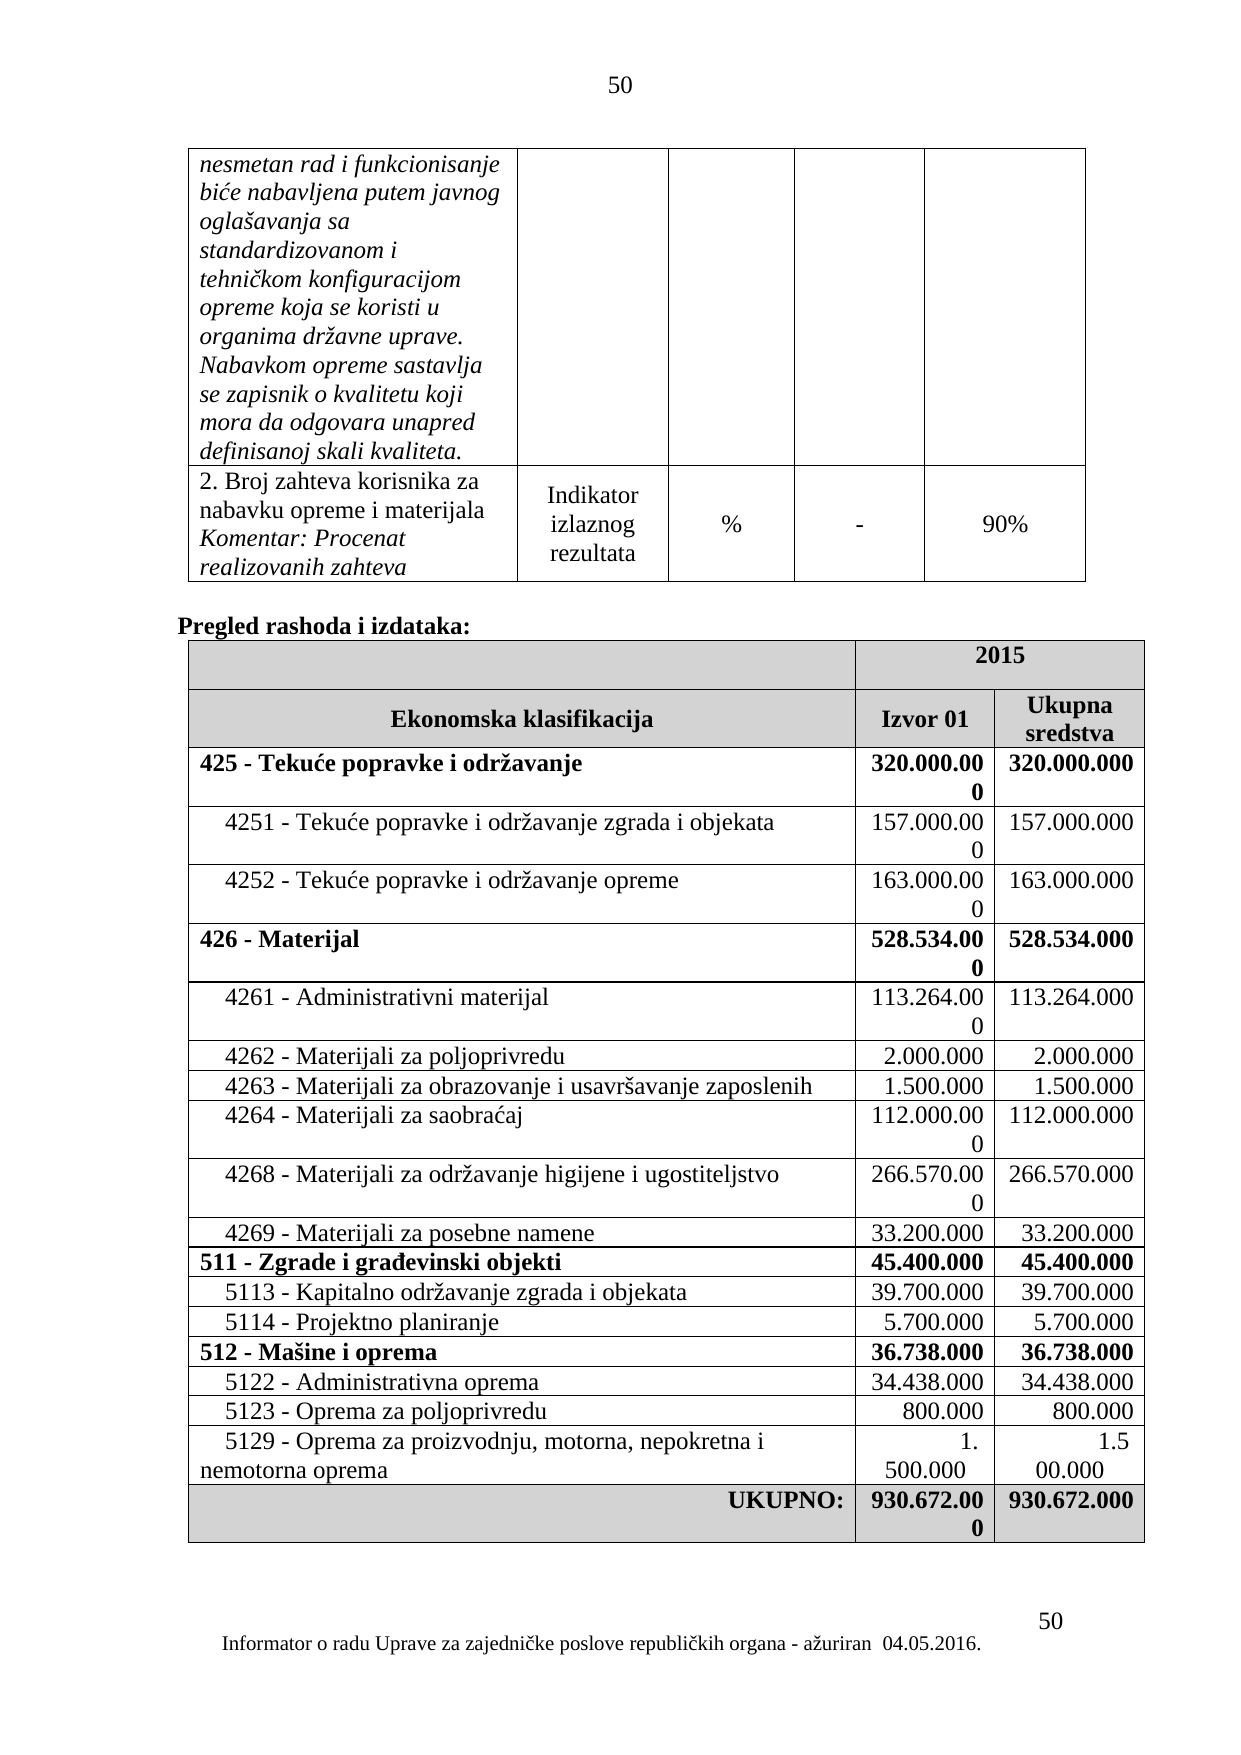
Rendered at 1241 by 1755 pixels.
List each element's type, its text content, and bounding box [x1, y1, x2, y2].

table_cell 4268 - Materijali za održavanje higijene i ugostitelјstvo [189, 1159, 855, 1217]
table_cell 163.000.000 [856, 865, 994, 923]
table_cell 90% [925, 466, 1085, 581]
table_cell 4251 - Tekuće popravke i održavanje zgrada i objekata [189, 807, 855, 864]
table_cell 5.700.000 [995, 1307, 1144, 1336]
table_cell 2.000.000 [856, 1041, 994, 1070]
table_header 2015 [856, 641, 1144, 689]
table_cell 163.000.000 [995, 865, 1144, 923]
table_cell 266.570.000 [995, 1159, 1144, 1217]
table_cell 36.738.000 [995, 1337, 1144, 1366]
table_cell 4252 - Tekuće popravke i održavanje opreme [189, 865, 855, 923]
table_cell 33.200.000 [995, 1218, 1144, 1246]
table_cell 4261 - Administrativni materijal [189, 983, 855, 1040]
text Pregled rashoda i izdataka: [177, 611, 1063, 639]
table_header [189, 641, 855, 689]
table_cell 800.000 [856, 1396, 994, 1425]
table_cell [925, 149, 1085, 465]
table_cell - [795, 149, 924, 465]
table_cell 1.500.000 [995, 1426, 1144, 1484]
table_cell 5114 - Projektno planiranje [189, 1307, 855, 1336]
table_cell 33.200.000 [856, 1218, 994, 1246]
table_cell 113.264.000 [856, 983, 994, 1040]
table_cell 34.438.000 [995, 1367, 1144, 1395]
table_cell 1.500.000 [856, 1071, 994, 1099]
table_cell 1.500.000 [856, 1426, 994, 1484]
table_cell 1.500.000 [995, 1071, 1144, 1099]
table_cell 800.000 [995, 1396, 1144, 1425]
table_cell 34.438.000 [856, 1367, 994, 1395]
table_cell 426 - Materijal [189, 924, 855, 981]
table_cell 4269 - Materijali za posebne namene [189, 1218, 855, 1246]
table_cell 112.000.000 [995, 1101, 1144, 1158]
table_cell Ukupna sredstva [995, 690, 1144, 747]
table_cell 5.700.000 [856, 1307, 994, 1336]
table_cell 2.000.000 [995, 1041, 1144, 1070]
table_cell 113.264.000 [995, 983, 1144, 1040]
table_cell 425 - Tekuće popravke i održavanje [189, 748, 855, 806]
table_cell UKUPNO: [189, 1485, 855, 1542]
table_cell 528.534.000 [856, 924, 994, 981]
table_cell 320.000.000 [995, 748, 1144, 806]
table_cell 45.400.000 [995, 1248, 1144, 1276]
table_cell nesmetan rad i funkcionisanje biće nabavlјena putem javnog oglašavanja sa standardizovanom i tehničkom konfiguracijom opreme koja se koristi u organima državne uprave. Nabavkom opreme sastavlјa se zapisnik o kvalitetu koji mora da odgovara unapred definisanoj skali kvaliteta. [189, 149, 517, 465]
table_cell 5129 - Oprema za proizvodnju, motorna, nepokretna i nemotorna oprema [189, 1426, 855, 1484]
table_cell 36.738.000 [856, 1337, 994, 1366]
table_cell 528.534.000 [995, 924, 1144, 981]
table_cell 266.570.000 [856, 1159, 994, 1217]
table_cell 5113 - Kapitalno održavanje zgrada i objekata [189, 1277, 855, 1306]
table_cell [669, 149, 794, 465]
table_cell 4264 - Materijali za saobraćaj [189, 1101, 855, 1158]
table_cell [518, 149, 668, 465]
table_cell Indikator izlaznog rezultata [518, 466, 668, 581]
table_cell 930.672.000 [995, 1485, 1144, 1542]
table_cell 511 - Zgrade i građevinski objekti [189, 1248, 855, 1276]
table_cell 5123 - Oprema za polјoprivredu [189, 1396, 855, 1425]
table_cell % [669, 466, 794, 581]
table_cell Izvor 01 [856, 690, 994, 747]
table_cell 4263 - Materijali za obrazovanje i usavršavanje zaposlenih [189, 1071, 855, 1099]
table_cell 512 - Mašine i oprema [189, 1337, 855, 1366]
table_cell 45.400.000 [856, 1248, 994, 1276]
table_cell 4262 - Materijali za polјoprivredu [189, 1041, 855, 1070]
table_cell Ekonomska klasifikacija [189, 690, 855, 747]
table_cell 157.000.000 [856, 807, 994, 864]
table_cell 112.000.000 [856, 1101, 994, 1158]
table_cell 930.672.000 [856, 1485, 994, 1542]
table_cell 320.000.000 [856, 748, 994, 806]
table_cell 39.700.000 [995, 1277, 1144, 1306]
table_cell 5122 - Administrativna oprema [189, 1367, 855, 1395]
table_cell 39.700.000 [856, 1277, 994, 1306]
table_cell - [795, 466, 924, 581]
table_cell 2. Broj zahteva korisnika za nabavku opreme i materijala Komentar: Procenat realizovanih zahteva [189, 466, 517, 581]
table_cell 157.000.000 [995, 807, 1144, 864]
